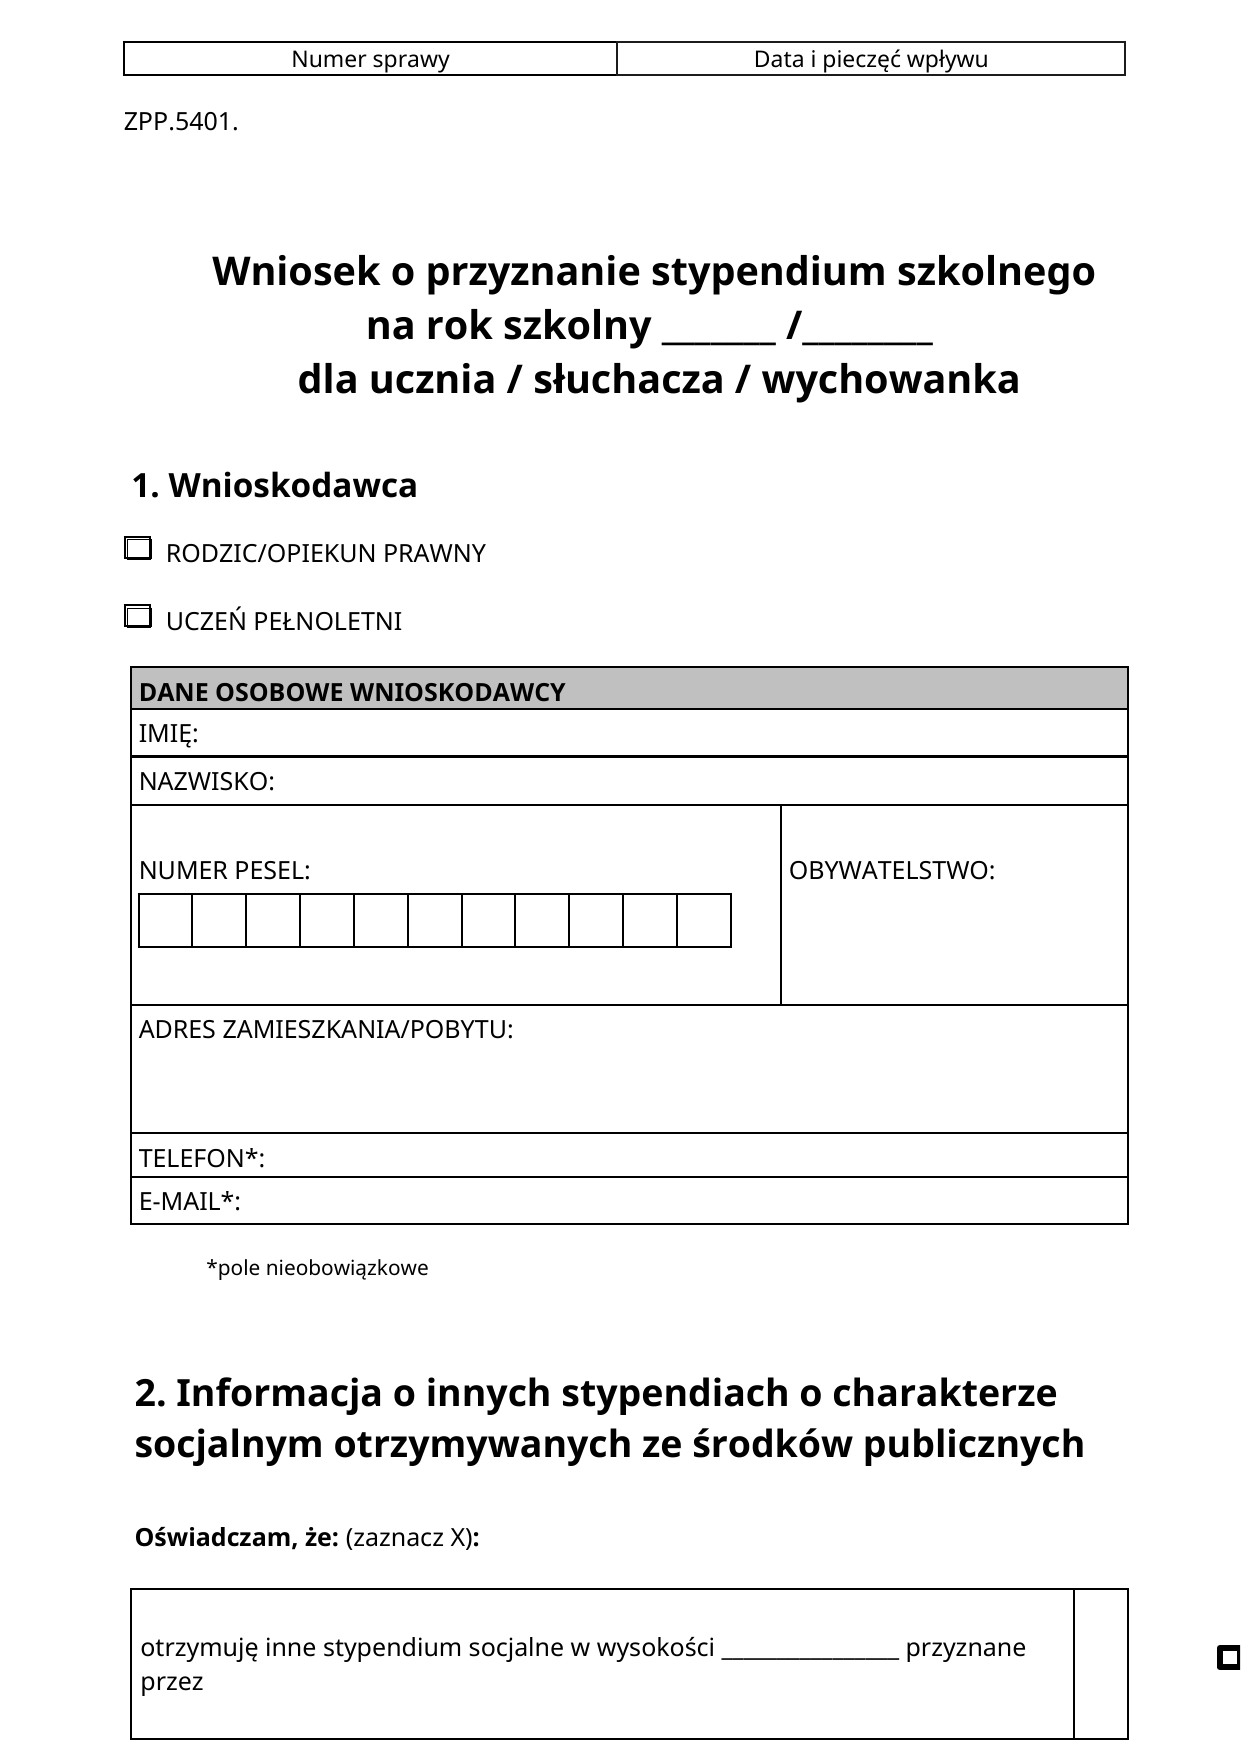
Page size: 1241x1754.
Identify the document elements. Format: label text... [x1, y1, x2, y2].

table_cell OBYWATELSTWO: [782, 806, 1127, 1004]
table_header [463, 895, 514, 946]
table_header Data i pieczęć wpływu [618, 43, 1124, 74]
table_header [678, 895, 730, 946]
table_header [624, 895, 676, 946]
table_header [247, 895, 299, 946]
subtitle 2. Informacja o innych stypendiach o charakterze socjalnym otrzymywanych ze środków publicznych [134, 1367, 1128, 1469]
table_header Numer sprawy [125, 43, 616, 74]
subtitle Wniosek o przyznanie stypendium szkolnego na rok szkolny _______ /________ dla ucznia / słuchacza / wychowanka [131, 243, 1187, 405]
table_header [140, 895, 191, 946]
table_header [128, 609, 149, 625]
table_header [747, 668, 1127, 708]
table_cell NAZWISKO: [132, 758, 1127, 804]
table_cell [747, 710, 1127, 755]
table_cell TELEFON*: [132, 1134, 1127, 1176]
table_header [128, 540, 149, 557]
table_header [570, 895, 622, 946]
text UCZEŃ PEŁNOLETNI [131, 604, 1128, 638]
text Oświadczam, że: (zaznacz X): [134, 1520, 1128, 1554]
subtitle 1. Wnioskodawca [131, 462, 1128, 507]
table_header [355, 895, 407, 946]
text RODZIC/OPIEKUN PRAWNY [131, 536, 1128, 570]
table_cell ADRES ZAMIESZKANIA/POBYTU: [132, 1006, 1127, 1132]
table_header DANE OSOBOWE WNIOSKODAWCY [132, 668, 747, 708]
table_cell NUMER PESEL: [132, 806, 780, 1004]
list *pole nieobowiązkowe [169, 1253, 1128, 1281]
table_cell IMIĘ: [132, 710, 747, 755]
text ZPP.5401. [123, 104, 1125, 138]
table_header [193, 895, 245, 946]
table_cell E-MAIL*: [132, 1178, 1127, 1222]
table_header otrzymuję inne stypendium socjalne w wysokości ________________ przyznane przez [132, 1590, 1073, 1738]
table_header [516, 895, 568, 946]
table_header [1075, 1590, 1127, 1738]
table_header [409, 895, 461, 946]
table_header [301, 895, 353, 946]
